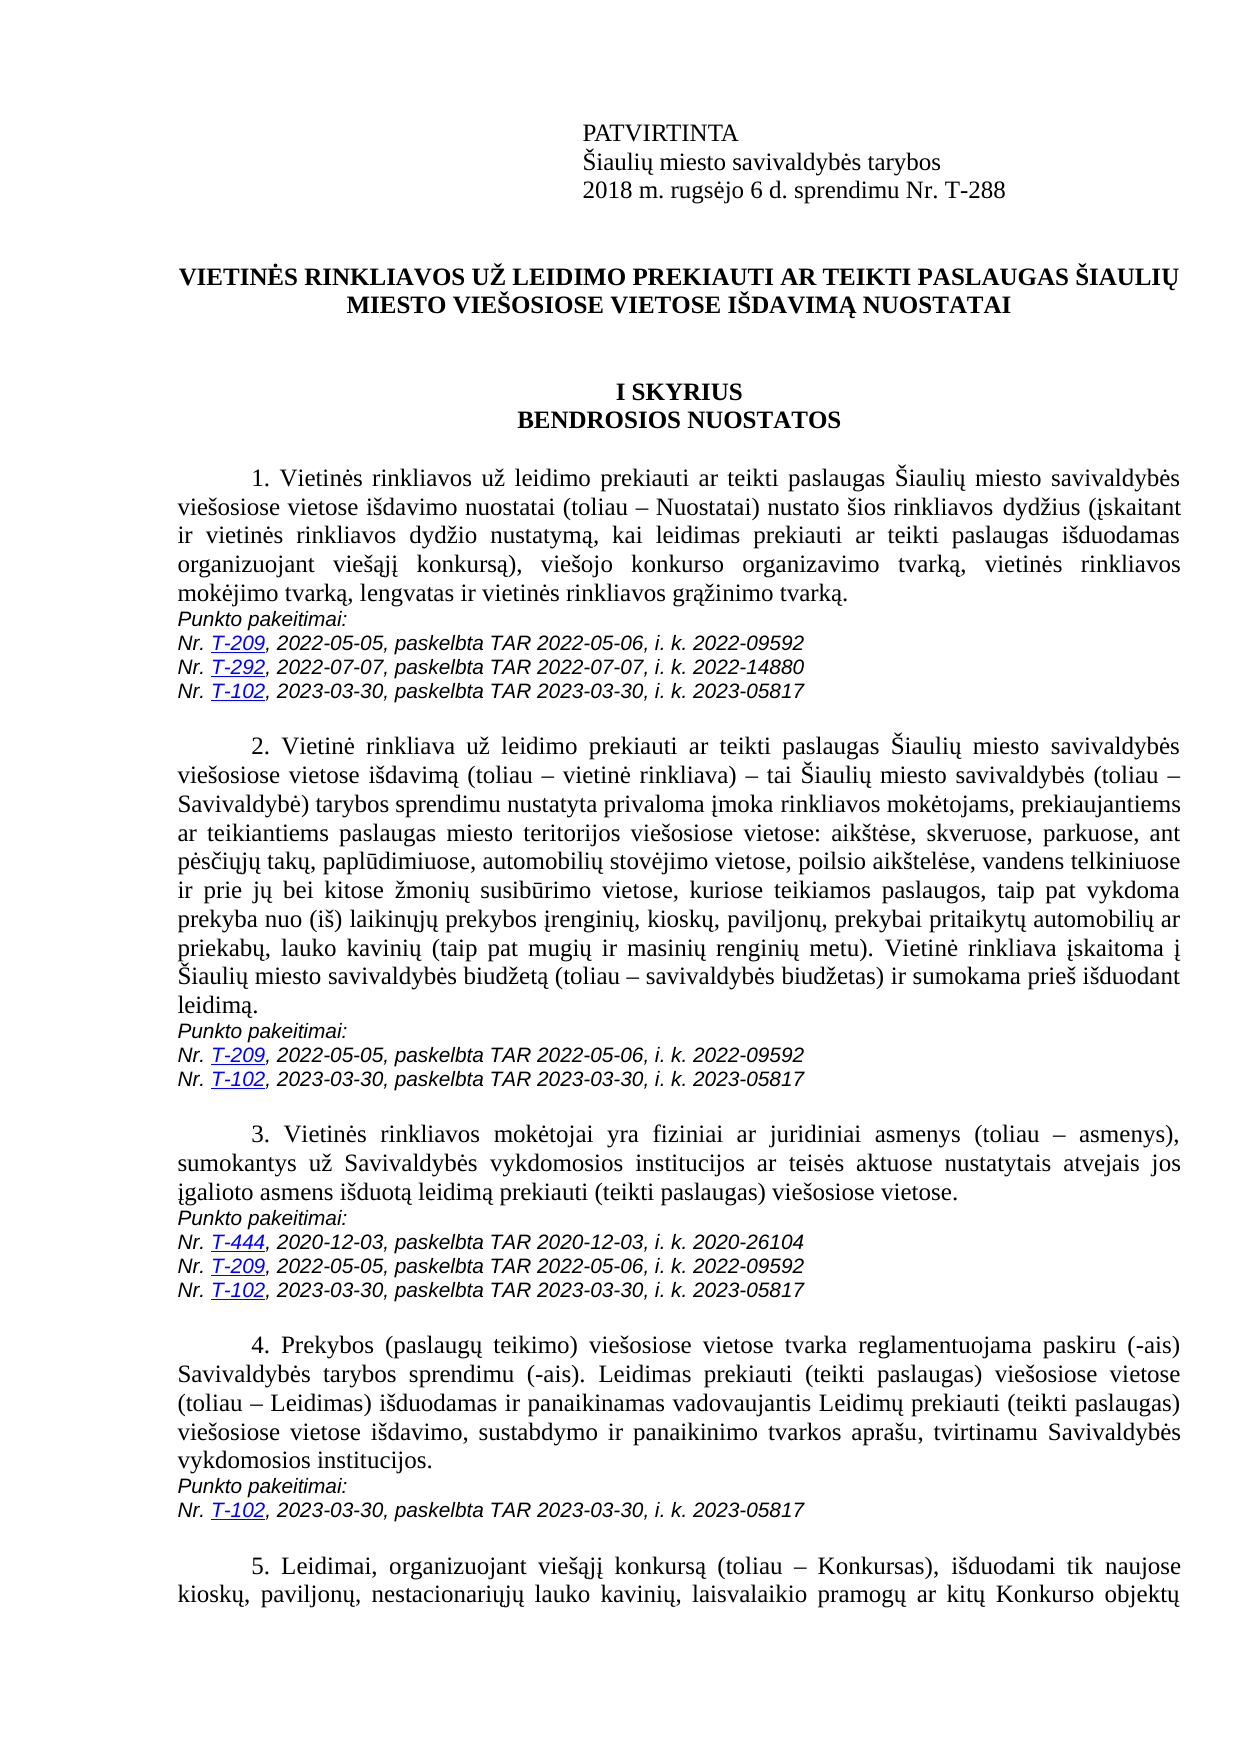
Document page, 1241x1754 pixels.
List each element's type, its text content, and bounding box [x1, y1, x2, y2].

text Punkto pakeitimai: [177, 1206, 1181, 1230]
text Nr. T-292, 2022-07-07, paskelbta TAR 2022-07-07, i. k. 2022-14880 [177, 655, 1181, 679]
text Nr. T-444, 2020-12-03, paskelbta TAR 2020-12-03, i. k. 2020-26104 [177, 1230, 1181, 1254]
text Nr. T-209, 2022-05-05, paskelbta TAR 2022-05-06, i. k. 2022-09592 [177, 1254, 1181, 1278]
text Nr. T-102, 2023-03-30, paskelbta TAR 2023-03-30, i. k. 2023-05817 [177, 679, 1181, 703]
text Nr. T-102, 2023-03-30, paskelbta TAR 2023-03-30, i. k. 2023-05817 [177, 1067, 1181, 1091]
text Punkto pakeitimai: [177, 1474, 1181, 1498]
text Nr. T-102, 2023-03-30, paskelbta TAR 2023-03-30, i. k. 2023-05817 [177, 1498, 1181, 1522]
text Nr. T-209, 2022-05-05, paskelbta TAR 2022-05-06, i. k. 2022-09592 [177, 1043, 1181, 1067]
text VIETINĖS RINKLIAVOS UŽ LEIDIMO PREKIAUTI AR TEIKTI PASLAUGAS ŠIAULIŲ MIESTO VIEŠOSIOSE VIETOSE IŠDAVIMĄ NUOSTATAI [177, 262, 1181, 319]
text PATVIRTINTA [582, 118, 1181, 147]
text 5. Leidimai, organizuojant viešąjį konkursą (toliau – Konkursas), išduodami tik naujose kioskų, paviljonų, nestacionariųjų lauko kavinių, laisvalaikio pramogų ar kitų Konkurso objektų [177, 1551, 1181, 1608]
text 2018 m. rugsėjo 6 d. sprendimu Nr. T-288 [582, 176, 1181, 204]
text Nr. T-209, 2022-05-05, paskelbta TAR 2022-05-06, i. k. 2022-09592 [177, 631, 1181, 655]
text BENDROSIOS NUOSTATOS [177, 406, 1181, 434]
text Punkto pakeitimai: [177, 607, 1181, 631]
text 4. Prekybos (paslaugų teikimo) viešosiose vietose tvarka reglamentuojama paskiru (-ais) Savivaldybės tarybos sprendimu (-ais). Leidimas prekiauti (teikti paslaugas) viešosiose vietose (toliau – Leidimas) išduodamas ir panaikinamas vadovaujantis Leidimų prekiauti (teikti paslaugas) viešosiose vietose išdavimo, sustabdymo ir panaikinimo tvarkos aprašu, tvirtinamu Savivaldybės vykdomosios institucijos. [177, 1330, 1181, 1474]
text Nr. T-102, 2023-03-30, paskelbta TAR 2023-03-30, i. k. 2023-05817 [177, 1278, 1181, 1302]
text Šiaulių miesto savivaldybės tarybos [582, 147, 1181, 176]
text Punkto pakeitimai: [177, 1019, 1181, 1043]
text I SKYRIUS [177, 377, 1181, 406]
text 3. Vietinės rinkliavos mokėtojai yra fiziniai ar juridiniai asmenys (toliau – asmenys), sumokantys už Savivaldybės vykdomosios institucijos ar teisės aktuose nustatytais atvejais jos įgalioto asmens išduotą leidimą prekiauti (teikti paslaugas) viešosiose vietose. [177, 1119, 1181, 1206]
text 2. Vietinė rinkliava už leidimo prekiauti ar teikti paslaugas Šiaulių miesto savivaldybės viešosiose vietose išdavimą (toliau – vietinė rinkliava) – tai Šiaulių miesto savivaldybės (toliau – Savivaldybė) tarybos sprendimu nustatyta privaloma įmoka rinkliavos mokėtojams, prekiaujantiems ar teikiantiems paslaugas miesto teritorijos viešosiose vietose: aikštėse, skveruose, parkuose, ant pėsčiųjų takų, paplūdimiuose, automobilių stovėjimo vietose, poilsio aikštelėse, vandens telkiniuose ir prie jų bei kitose žmonių susibūrimo vietose, kuriose teikiamos paslaugos, taip pat vykdoma prekyba nuo (iš) laikinųjų prekybos įrenginių, kioskų, paviljonų, prekybai pritaikytų automobilių ar priekabų, lauko kavinių (taip pat mugių ir masinių renginių metu). Vietinė rinkliava įskaitoma į Šiaulių miesto savivaldybės biudžetą (toliau – savivaldybės biudžetas) ir sumokama prieš išduodant leidimą. [177, 731, 1181, 1019]
text 1. Vietinės rinkliavos už leidimo prekiauti ar teikti paslaugas Šiaulių miesto savivaldybės viešosiose vietose išdavimo nuostatai (toliau – Nuostatai) nustato šios rinkliavos dydžius (įskaitant ir vietinės rinkliavos dydžio nustatymą, kai leidimas prekiauti ar teikti paslaugas išduodamas organizuojant viešąjį konkursą), viešojo konkurso organizavimo tvarką, vietinės rinkliavos mokėjimo tvarką, lengvatas ir vietinės rinkliavos grąžinimo tvarką. [177, 463, 1181, 607]
